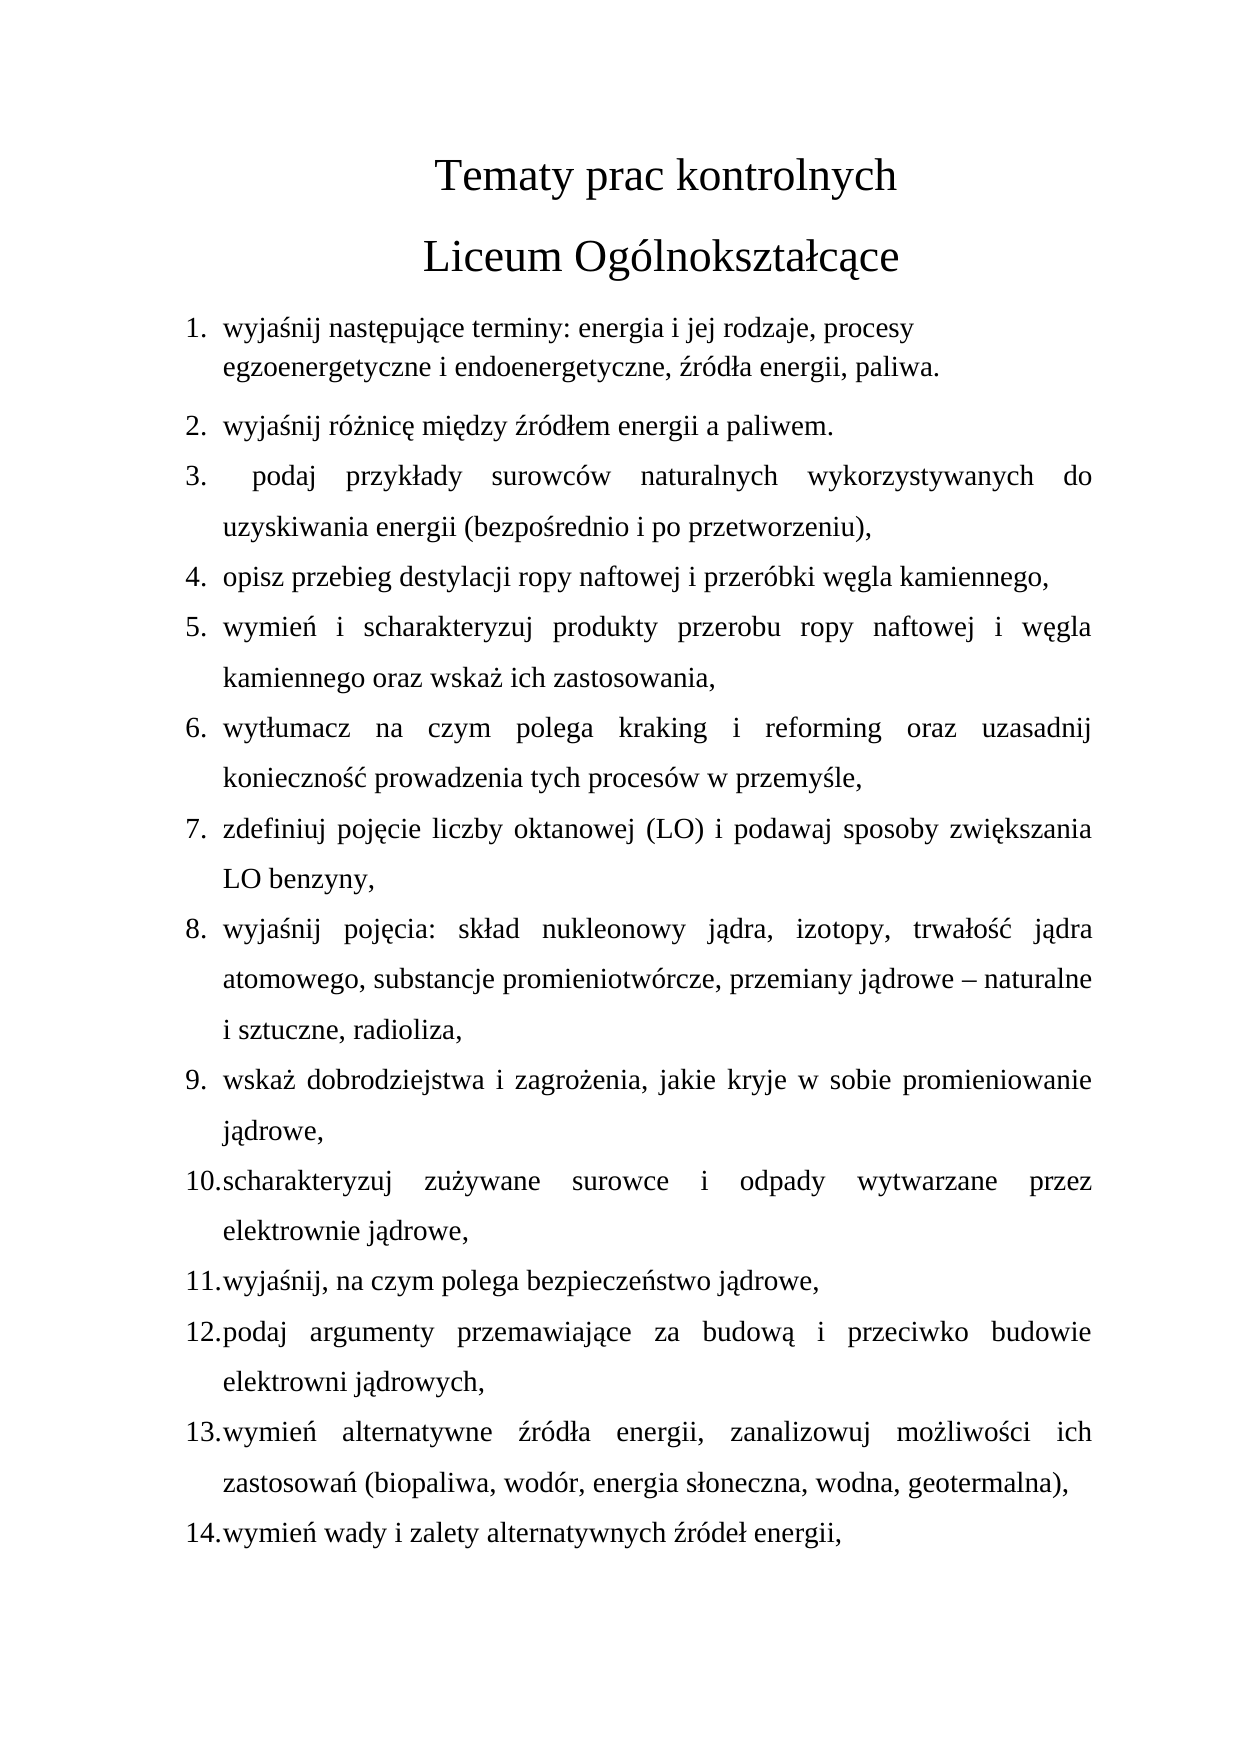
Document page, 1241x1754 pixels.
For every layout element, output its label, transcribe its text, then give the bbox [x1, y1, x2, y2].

text Liceum Ogólnokształcące [148, 229, 1093, 282]
list podaj argumenty przemawiające za budową i przeciwko budowie elektrowni jądrowych, [185, 1314, 1093, 1398]
list podaj przykłady surowców naturalnych wykorzystywanych do uzyskiwania energii (bezpośrednio i po przetworzeniu), [185, 458, 1093, 542]
list wyjaśnij następujące terminy: energia i jej rodzaje, procesy egzoenergetyczne i endoenergetyczne, źródła energii, paliwa. [185, 310, 1093, 382]
list opisz przebieg destylacji ropy naftowej i przeróbki węgla kamiennego, [185, 559, 1093, 593]
list scharakteryzuj zużywane surowce i odpady wytwarzane przez elektrownie jądrowe, [185, 1163, 1093, 1247]
list wytłumacz na czym polega kraking i reforming oraz uzasadnij konieczność prowa­dzenia tych procesów w przemyśle, [185, 710, 1093, 794]
list wyjaśnij różnicę między źródłem energii a paliwem. [185, 408, 1093, 442]
list wskaż dobrodziejstwa i zagrożenia, jakie kryje w sobie promieniowanie ją­drowe, [185, 1062, 1093, 1146]
list wymień wady i zalety alternatywnych źródeł energii, [185, 1515, 1093, 1549]
list wymień alternatywne źródła energii, zanalizowuj możliwości ich zastosowań (biopaliwa, wodór, energia słoneczna, wodna, geotermalna), [185, 1414, 1093, 1498]
text Tematy prac kontrolnych [148, 148, 1093, 200]
list wyjaśnij, na czym polega bezpieczeństwo jądrowe, [185, 1263, 1093, 1297]
list wyjaśnij pojęcia: skład nukleonowy jądra, izo­topy, trwałość jądra atomowego, substancje promieniotwórcze, przemiany ją­drowe – naturalne i sztuczne, radioliza, [185, 911, 1093, 1046]
list wymień i scharakteryzuj produkty przerobu ropy naftowej i węgla kamien­nego oraz wskaż ich zastosowania, [185, 609, 1093, 693]
list zdefiniuj pojęcie liczby oktanowej (LO) i podawaj sposoby zwiększania LO benzyny, [185, 811, 1093, 894]
